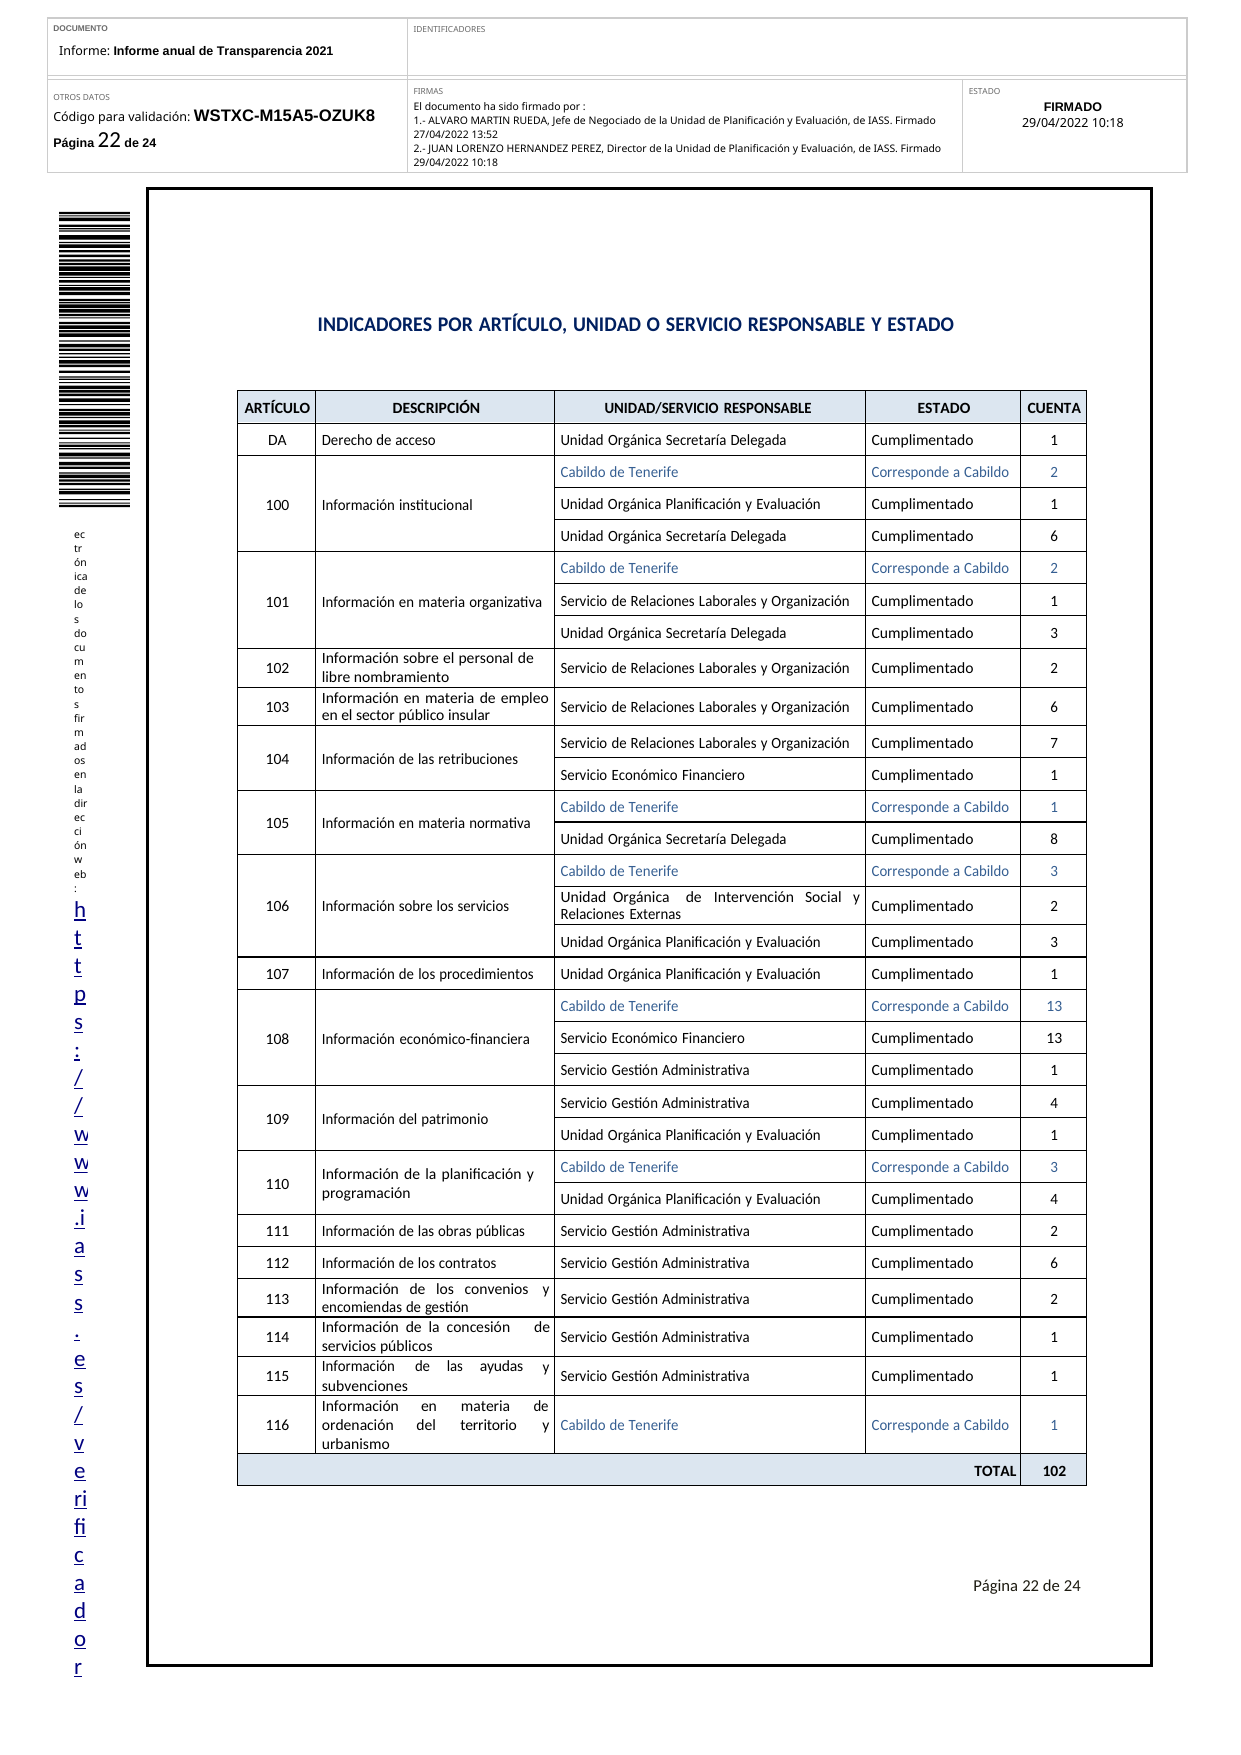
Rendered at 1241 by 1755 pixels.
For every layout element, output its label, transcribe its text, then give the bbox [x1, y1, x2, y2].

table_cell 116 [238, 1396, 315, 1453]
table_cell Servicio Económico Financiero [555, 758, 865, 789]
table_cell Social [798, 887, 846, 924]
table_cell 102 [1021, 1454, 1086, 1485]
table_cell 6 [1021, 1247, 1086, 1278]
table_cell 109 [238, 1086, 315, 1149]
table_cell 107 [238, 958, 315, 988]
table_cell TOTAL [238, 1454, 1020, 1485]
table_cell 1 [1021, 1054, 1086, 1085]
table_cell Información de las retribuciones [316, 726, 554, 789]
table_cell Unidad Orgánica Secretaría Delegada [555, 823, 865, 854]
table_cell Cumplimentado [866, 1279, 1020, 1316]
table_cell Cabildo de Tenerife [555, 1396, 865, 1453]
table_cell Unidad Orgánica Secretaría Delegada [555, 616, 865, 647]
table_cell 108 [238, 990, 315, 1085]
table_cell 104 [238, 726, 315, 789]
table_cell Cumplimentado [866, 1357, 1020, 1395]
table_cell Cabildo de Tenerife [555, 855, 865, 886]
table_cell Información de la concesión servicios públicos [316, 1318, 531, 1356]
table_cell Derecho de acceso [316, 424, 554, 454]
table_cell Servicio Gestión Administrativa [555, 1279, 865, 1316]
table_cell Información de la planificación y programación [316, 1151, 554, 1214]
table_cell 1 [1021, 758, 1086, 789]
table_cell 3 [1021, 855, 1086, 886]
table_cell Información de las obras públicas [316, 1215, 554, 1246]
table_cell Servicio Gestión Administrativa [555, 1086, 865, 1117]
table_cell 8 [1021, 823, 1086, 854]
table_cell Servicio Gestión Administrativa [555, 1215, 865, 1246]
table_cell 2 [1021, 887, 1086, 924]
table_cell Unidad Orgánica Planificación y Evaluación [555, 1118, 865, 1149]
table_cell Cumplimentado [866, 649, 1020, 687]
table_cell Unidad Orgánica Relaciones Externas [555, 887, 684, 924]
table_cell 1 [1021, 424, 1086, 454]
text Esta es una copia impresa del documento electrónico. El documento está FIRMADO. Mediante el código de verificación puede comprobar la validez de la firma electrónica de los documentos firmados en la dirección web: https://www.iass.es/verificador [74, 527, 88, 1138]
table_cell 6 [1021, 688, 1086, 725]
table_cell Información del patrimonio [316, 1086, 554, 1149]
table_cell Cumplimentado [866, 488, 1020, 519]
table_cell 1 [1021, 584, 1086, 615]
table_cell Corresponde a Cabildo [866, 855, 1020, 886]
table_cell Corresponde a Cabildo [866, 990, 1020, 1021]
table_cell y [531, 1357, 554, 1395]
table_cell Cumplimentado [866, 1022, 1020, 1053]
table_cell 3 [1021, 1151, 1086, 1182]
table_cell Información institucional [316, 456, 554, 551]
table_cell 101 [238, 552, 315, 647]
table_cell Cabildo de Tenerife [555, 552, 865, 583]
table_header UNIDAD/SERVICIO RESPONSABLE [555, 391, 865, 422]
table_cell Cabildo de Tenerife [555, 791, 865, 821]
table_cell 4 [1021, 1183, 1086, 1214]
table_cell Cabildo de Tenerife [555, 456, 865, 487]
table_cell Corresponde a Cabildo [866, 1396, 1020, 1453]
table_cell [316, 855, 554, 886]
table_cell [238, 855, 315, 886]
table_cell Cumplimentado [866, 758, 1020, 789]
text [88, 1575, 146, 1595]
table_cell 6 [1021, 520, 1086, 551]
table_cell Cumplimentado [866, 1086, 1020, 1117]
text [35, 525, 88, 1689]
table_cell 1 [1021, 791, 1086, 821]
table_cell Cumplimentado [866, 1183, 1020, 1214]
table_cell Información en materia organizativa [316, 552, 554, 647]
table_cell Información sobre los servicios [316, 886, 554, 924]
table_cell 106 [238, 886, 315, 924]
table_cell Servicio Económico Financiero [555, 1022, 865, 1053]
table_cell 3 [1021, 616, 1086, 647]
table_cell Información de las ayudas subvenciones [316, 1357, 531, 1395]
table_cell Cumplimentado [866, 424, 1020, 454]
table_cell 112 [238, 1247, 315, 1278]
table_cell Corresponde a Cabildo [866, 552, 1020, 583]
table_cell y [846, 887, 865, 924]
table_cell 3 [1021, 925, 1086, 956]
table_cell Cumplimentado [866, 584, 1020, 615]
table_cell Información económico-financiera [316, 990, 554, 1085]
table_cell Corresponde a Cabildo [866, 791, 1020, 821]
table_cell Información sobre el personal de libre nombramiento [316, 649, 554, 687]
table_cell 1 [1021, 958, 1086, 988]
table_cell Información de los convenios encomiendas de gestión [316, 1279, 531, 1316]
table_cell y [531, 1279, 554, 1316]
table_cell Información de los procedimientos [316, 958, 554, 988]
table_cell 7 [1021, 726, 1086, 757]
table_cell Información en materia ordenación del territorio urbanismo [316, 1396, 531, 1453]
table_cell 1 [1021, 1318, 1086, 1356]
table_cell 1 [1021, 1357, 1086, 1395]
table_cell 2 [1021, 1279, 1086, 1316]
table_cell Servicio Gestión Administrativa [555, 1357, 865, 1395]
table_cell Servicio de Relaciones Laborales y Organización [555, 649, 865, 687]
text Esta es una copia impresa del documento electrónico. El documento está FIRMADO. Mediante el código de verificación puede comprobar la validez de la firma electrónica de los documentos firmados en la dirección web: https://www.iass.es/verificador [74, 1201, 88, 1689]
table_cell Información en materia normativa [316, 791, 554, 854]
table_cell Servicio de Relaciones Laborales y Organización [555, 584, 865, 615]
table_cell Cabildo de Tenerife [555, 990, 865, 1021]
table_cell Cumplimentado [866, 616, 1020, 647]
text Página 22 de 24 [149, 1575, 1080, 1595]
table_cell 2 [1021, 456, 1086, 487]
table_cell Cumplimentado [866, 823, 1020, 854]
table_header ARTÍCULO [238, 391, 315, 422]
table_cell Unidad Orgánica Secretaría Delegada [555, 520, 865, 551]
table_cell Servicio Gestión Administrativa [555, 1054, 865, 1085]
table_cell de y [531, 1396, 554, 1453]
table_cell 113 [238, 1279, 315, 1316]
table_cell 1 [1021, 488, 1086, 519]
subtitle INDICADORES POR ARTÍCULO, UNIDAD O SERVICIO RESPONSABLE Y ESTADO [171, 311, 1100, 337]
table_cell 114 [238, 1318, 315, 1356]
table_cell 110 [238, 1151, 315, 1214]
table_header ESTADO [866, 391, 1020, 422]
table_cell Cumplimentado [866, 887, 1020, 924]
table_cell Intervención [707, 887, 798, 924]
table_cell de [531, 1318, 554, 1356]
table_cell Unidad Orgánica Planificación y Evaluación [555, 1183, 865, 1214]
table_cell 102 [238, 649, 315, 687]
table_cell Servicio de Relaciones Laborales y Organización [555, 726, 865, 757]
table_cell [316, 924, 554, 956]
table_cell Unidad Orgánica Planificación y Evaluación [555, 958, 865, 988]
table_cell 1 [1021, 1396, 1086, 1453]
table_cell Cumplimentado [866, 1215, 1020, 1246]
table_cell 105 [238, 791, 315, 854]
table_cell Unidad Orgánica Planificación y Evaluación [555, 925, 865, 956]
table_header CUENTA [1021, 391, 1086, 422]
table_cell Corresponde a Cabildo [866, 1151, 1020, 1182]
table_cell de [684, 887, 707, 924]
table_cell 1 [1021, 1118, 1086, 1149]
table_cell Cumplimentado [866, 1118, 1020, 1149]
table_cell 115 [238, 1357, 315, 1395]
table_cell Cumplimentado [866, 1247, 1020, 1278]
table_cell Cabildo de Tenerife [555, 1151, 865, 1182]
table_cell Cumplimentado [866, 1054, 1020, 1085]
table_cell Servicio de Relaciones Laborales y Organización [555, 688, 865, 725]
table_cell 100 [238, 456, 315, 551]
table_cell 13 [1021, 1022, 1086, 1053]
table_cell 2 [1021, 552, 1086, 583]
table_cell Cumplimentado [866, 520, 1020, 551]
table_cell Cumplimentado [866, 925, 1020, 956]
table_cell 2 [1021, 649, 1086, 687]
table_header DESCRIPCIÓN [316, 391, 554, 422]
table_cell Unidad Orgánica Secretaría Delegada [555, 424, 865, 454]
table_cell Servicio Gestión Administrativa [555, 1318, 865, 1356]
table_cell Cumplimentado [866, 688, 1020, 725]
table_cell 4 [1021, 1086, 1086, 1117]
table_cell 2 [1021, 1215, 1086, 1246]
table_cell Cumplimentado [866, 958, 1020, 988]
table_cell 13 [1021, 990, 1086, 1021]
table_cell 111 [238, 1215, 315, 1246]
table_cell Corresponde a Cabildo [866, 456, 1020, 487]
table_cell [238, 924, 315, 956]
table_cell Cumplimentado [866, 726, 1020, 757]
table_cell Unidad Orgánica Planificación y Evaluación [555, 488, 865, 519]
table_cell DA [238, 424, 315, 454]
table_cell Cumplimentado [866, 1318, 1020, 1356]
table_cell 103 [238, 688, 315, 725]
table_cell Información en materia de empleo en el sector público insular [316, 688, 554, 725]
table_cell Información de los contratos [316, 1247, 554, 1278]
table_cell Servicio Gestión Administrativa [555, 1247, 865, 1278]
